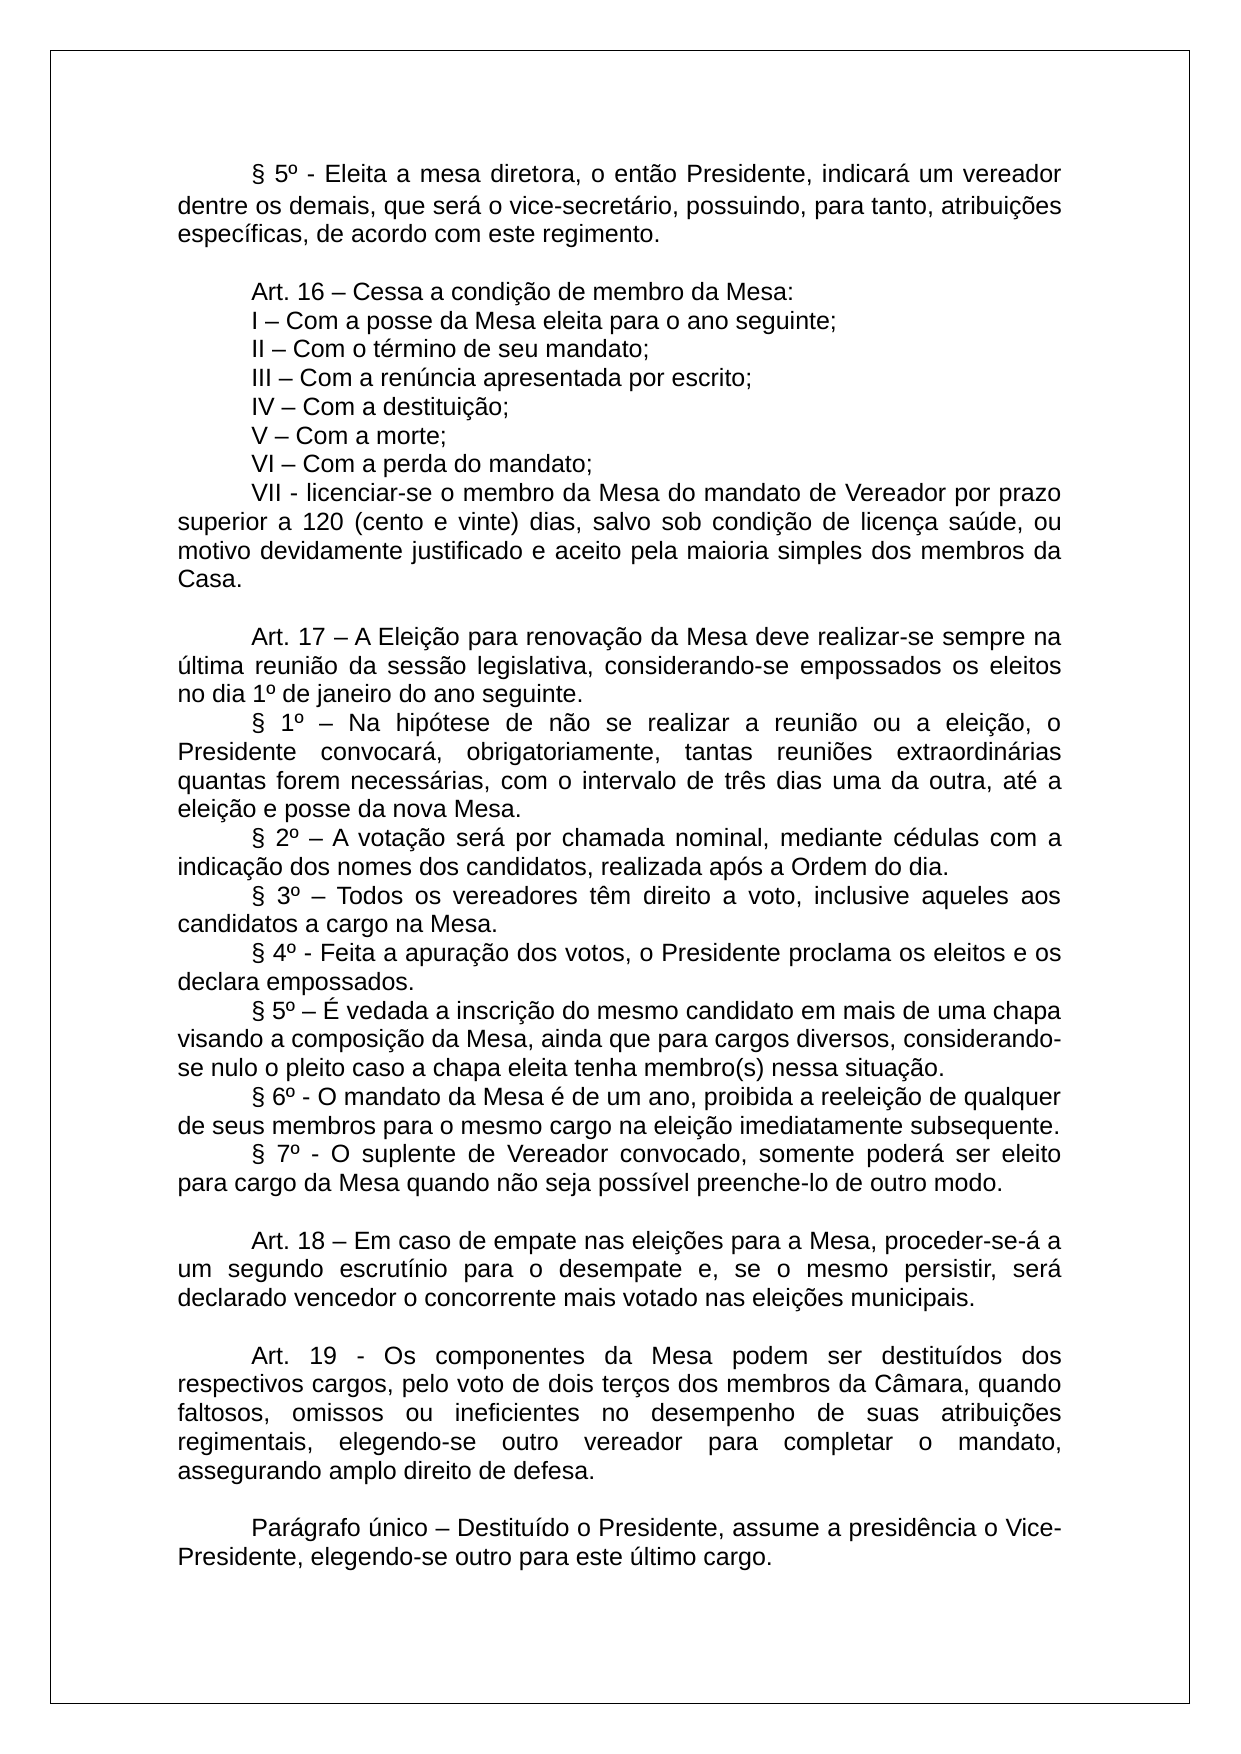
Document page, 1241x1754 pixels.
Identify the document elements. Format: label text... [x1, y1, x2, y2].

text Art. 17 – A Eleição para renovação da Mesa deve realizar-se sempre na última reunião da sessão legislativa, considerando-se empossados os eleitos no dia 1º de janeiro do ano seguinte. [177, 622, 1063, 708]
text § 7º - O suplente de Vereador convocado, somente poderá ser eleito para cargo da Mesa quando não seja possível preenche-lo de outro modo. [177, 1139, 1063, 1197]
text Art. 18 – Em caso de empate nas eleições para a Mesa, proceder-se-á a um segundo escrutínio para o desempate e, se o mesmo persistir, será declarado vencedor o concorrente mais votado nas eleições municipais. [177, 1226, 1063, 1312]
text § 4º - Feita a apuração dos votos, o Presidente proclama os eleitos e os declara empossados. [177, 938, 1063, 996]
text § 5º – É vedada a inscrição do mesmo candidato em mais de uma chapa visando a composição da Mesa, ainda que para cargos diversos, considerando-se nulo o pleito caso a chapa eleita tenha membro(s) nessa situação. [177, 996, 1063, 1082]
text III – Com a renúncia apresentada por escrito; [177, 363, 1063, 392]
text § 1º – Na hipótese de não se realizar a reunião ou a eleição, o Presidente convocará, obrigatoriamente, tantas reuniões extraordinárias quantas forem necessárias, com o intervalo de três dias uma da outra, até a eleição e posse da nova Mesa. [177, 708, 1063, 823]
text § 6º - O mandato da Mesa é de um ano, proibida a reeleição de qualquer de seus membros para o mesmo cargo na eleição imediatamente subsequente. [177, 1082, 1063, 1139]
text V – Com a morte; [177, 421, 1063, 449]
text IV – Com a destituição; [177, 392, 1063, 421]
text VII - licenciar-se o membro da Mesa do mandato de Vereador por prazo superior a 120 (cento e vinte) dias, salvo sob condição de licença saúde, ou motivo devidamente justificado e aceito pela maioria simples dos membros da Casa. [177, 478, 1063, 593]
text § 5º - Eleita a mesa diretora, o então Presidente, indicará um vereador dentre os demais, que será o vice-secretário, possuindo, para tanto, atribuições específicas, de acordo com este regimento. [177, 148, 1063, 248]
text I – Com a posse da Mesa eleita para o ano seguinte; [177, 306, 1063, 334]
text Parágrafo único – Destituído o Presidente, assume a presidência o Vice-Presidente, elegendo-se outro para este último cargo. [177, 1513, 1063, 1571]
text VI – Com a perda do mandato; [177, 449, 1063, 478]
text Art. 19 - Os componentes da Mesa podem ser destituídos dos respectivos cargos, pelo voto de dois terços dos membros da Câmara, quando faltosos, omissos ou ineficientes no desempenho de suas atribuições regimentais, elegendo-se outro vereador para completar o mandato, assegurando amplo direito de defesa. [177, 1341, 1063, 1484]
text Art. 16 – Cessa a condição de membro da Mesa: [177, 277, 1063, 306]
text § 3º – Todos os vereadores têm direito a voto, inclusive aqueles aos candidatos a cargo na Mesa. [177, 881, 1063, 938]
text II – Com o término de seu mandato; [177, 334, 1063, 363]
text § 2º – A votação será por chamada nominal, mediante cédulas com a indicação dos nomes dos candidatos, realizada após a Ordem do dia. [177, 823, 1063, 881]
